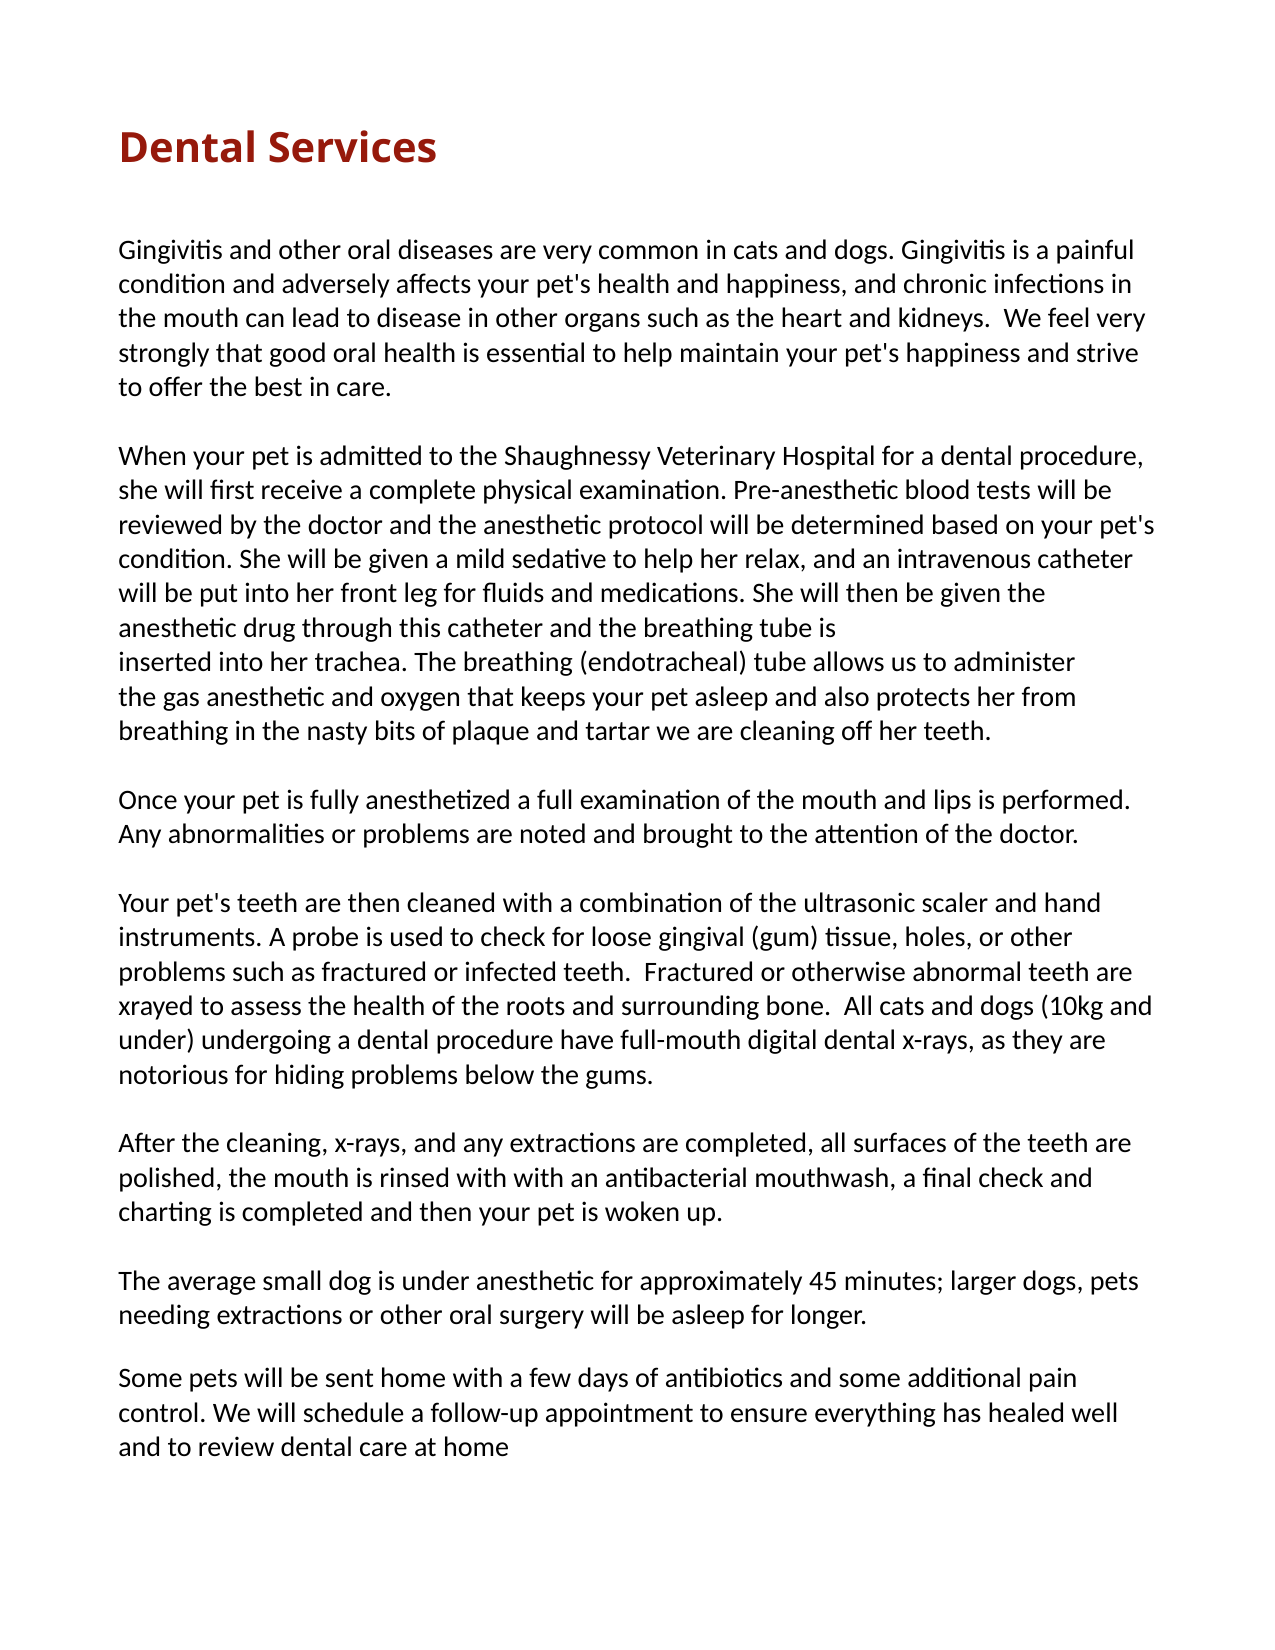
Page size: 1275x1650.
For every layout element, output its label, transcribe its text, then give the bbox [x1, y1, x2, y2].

text Your pet's teeth are then cleaned with a combination of the ultrasonic scaler and hand instruments. A probe is used to check for loose gingival (gum) tissue, holes, or other problems such as fractured or infected teeth. Fractured or otherwise abnormal teeth are xrayed to assess the health of the roots and surrounding bone. All cats and dogs (10kg and under) undergoing a dental procedure have full-mouth digital dental x-rays, as they are notorious for hiding problems below the gums. [118, 885, 1157, 1091]
text Gingivitis and other oral diseases are very common in cats and dogs. Gingivitis is a painful condition and adversely affects your pet's health and happiness, and chronic infections in the mouth can lead to disease in other organs such as the heart and kidneys. We feel very strongly that good oral health is essential to help maintain your pet's happiness and strive to offer the best in care. [118, 232, 1157, 403]
text Dental Services [118, 118, 1157, 175]
text After the cleaning, x-rays, and any extractions are completed, all surfaces of the teeth are polished, the mouth is rinsed with with an antibacterial mouthwash, a final check and charting is completed and then your pet is woken up. [118, 1125, 1157, 1228]
text When your pet is admitted to the Shaughnessy Veterinary Hospital for a dental procedure, she will first receive a complete physical examination. Pre-anesthetic blood tests will be reviewed by the doctor and the anesthetic protocol will be determined based on your pet's condition. She will be given a mild sedative to help her relax, and an intravenous catheter will be put into her front leg for fluids and medications. She will then be given the anesthetic drug through this catheter and the breathing tube is [118, 438, 1157, 644]
text Once your pet is fully anesthetized a full examination of the mouth and lips is performed. Any abnormalities or problems are noted and brought to the attention of the doctor. [118, 782, 1157, 850]
text Some pets will be sent home with a few days of antibiotics and some additional pain control. We will schedule a follow-up appointment to ensure everything has healed well and to review dental care at home [118, 1360, 1157, 1463]
text breathing in the nasty bits of plaque and tartar we are cleaning off her teeth. [118, 713, 1157, 747]
text inserted into her trachea. The breathing (endotracheal) tube allows us to administer [118, 644, 1157, 678]
text The average small dog is under anesthetic for approximately 45 minutes; larger dogs, pets [118, 1263, 1157, 1297]
text needing extractions or other oral surgery will be asleep for longer. [118, 1297, 1157, 1332]
text the gas anesthetic and oxygen that keeps your pet asleep and also protects her from [118, 678, 1157, 713]
